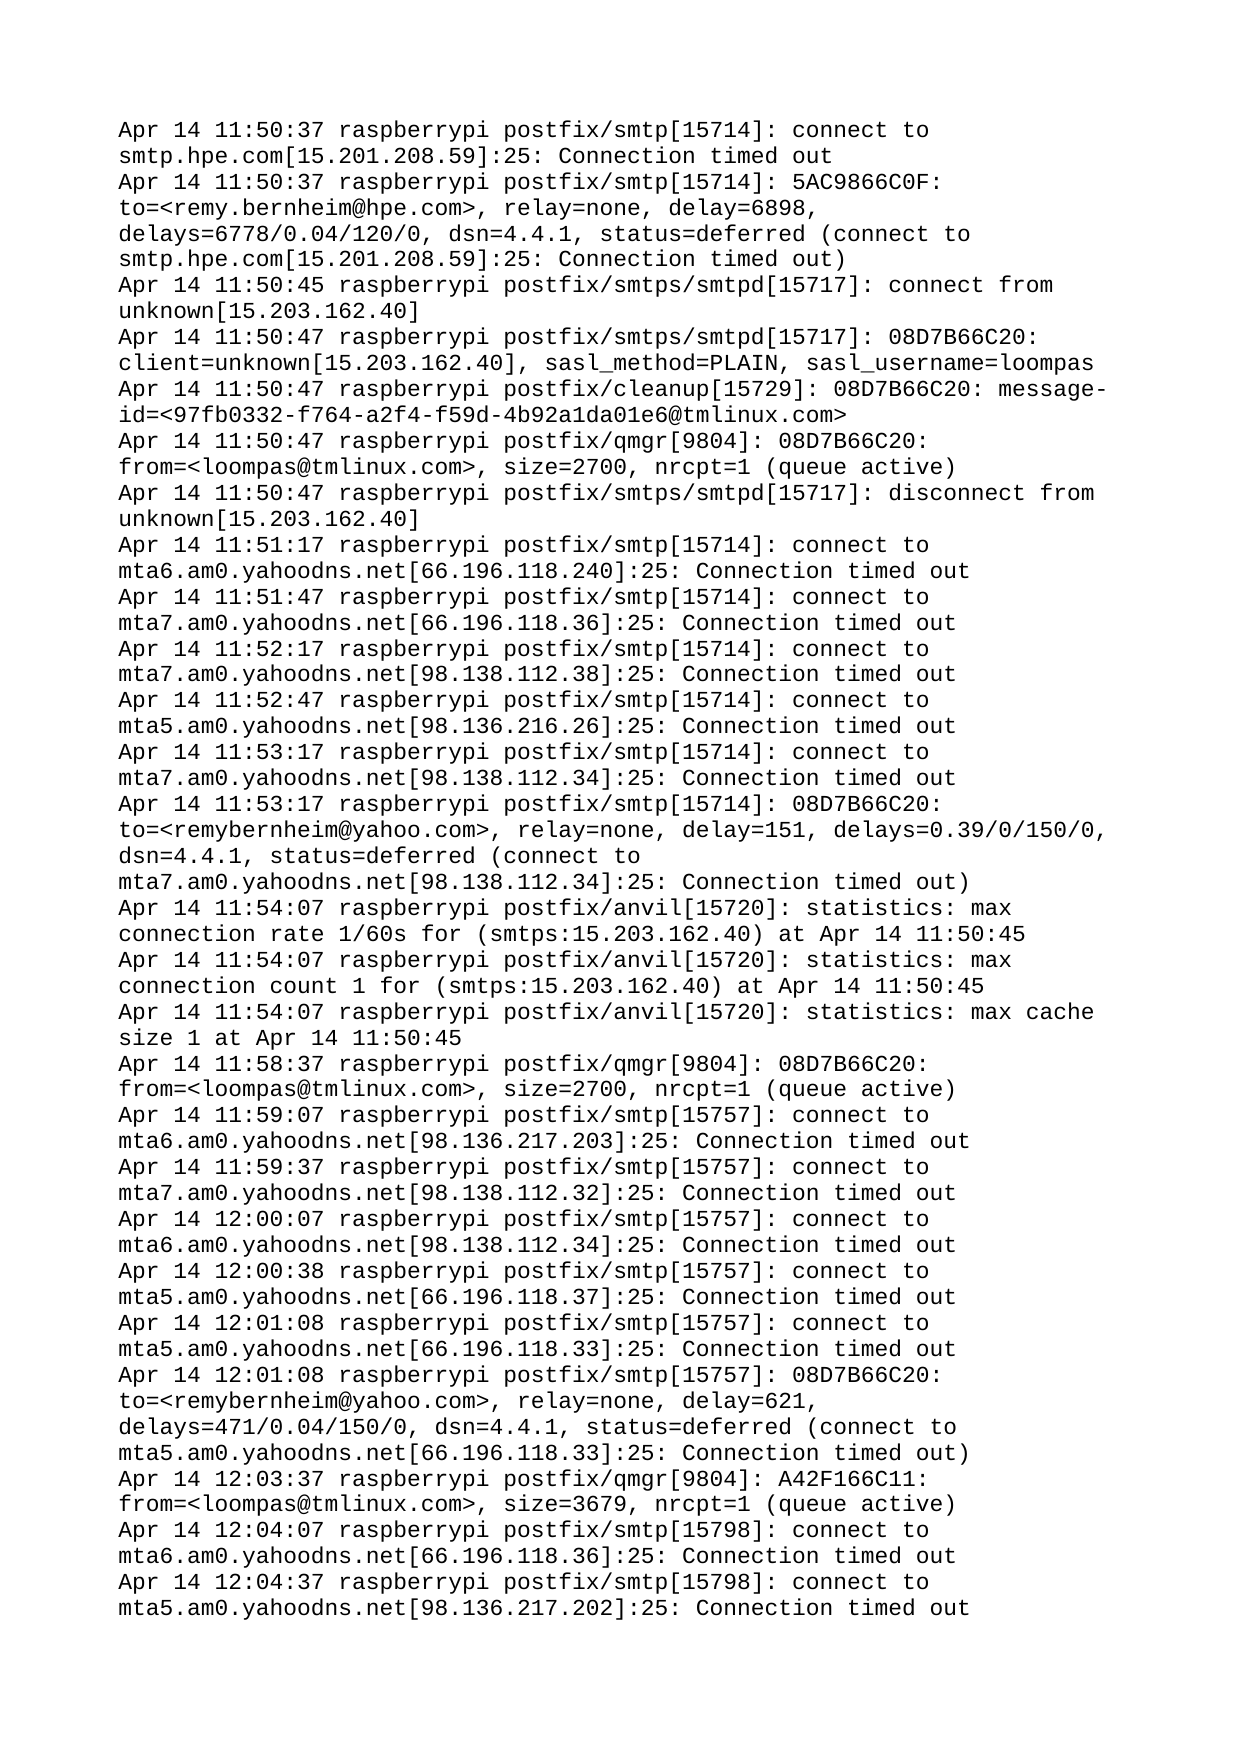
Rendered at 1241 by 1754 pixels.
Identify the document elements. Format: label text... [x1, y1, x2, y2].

text Apr 14 12:01:08 raspberrypi postfix/smtp[15757]: connect to mta5.am0.yahoodns.net[66.196.118.33]:25: Connection timed out [118, 1311, 1122, 1363]
text Apr 14 11:50:37 raspberrypi postfix/smtp[15714]: connect to smtp.hpe.com[15.201.208.59]:25: Connection timed out [118, 118, 1122, 170]
text Apr 14 11:53:17 raspberrypi postfix/smtp[15714]: connect to mta7.am0.yahoodns.net[98.138.112.34]:25: Connection timed out [118, 741, 1122, 792]
text Apr 14 11:58:37 raspberrypi postfix/qmgr[9804]: 08D7B66C20: from=<loompas@tmlinux.com>, size=2700, nrcpt=1 (queue active) [118, 1052, 1122, 1104]
text Apr 14 11:51:17 raspberrypi postfix/smtp[15714]: connect to mta6.am0.yahoodns.net[66.196.118.240]:25: Connection timed out [118, 533, 1122, 585]
text Apr 14 11:50:47 raspberrypi postfix/smtps/smtpd[15717]: disconnect from unknown[15.203.162.40] [118, 481, 1122, 533]
text Apr 14 11:54:07 raspberrypi postfix/anvil[15720]: statistics: max cache size 1 at Apr 14 11:50:45 [118, 1000, 1122, 1052]
text Apr 14 11:50:47 raspberrypi postfix/qmgr[9804]: 08D7B66C20: from=<loompas@tmlinux.com>, size=2700, nrcpt=1 (queue active) [118, 429, 1122, 481]
text Apr 14 11:54:07 raspberrypi postfix/anvil[15720]: statistics: max connection count 1 for (smtps:15.203.162.40) at Apr 14 11:50:45 [118, 948, 1122, 1000]
text Apr 14 12:00:38 raspberrypi postfix/smtp[15757]: connect to mta5.am0.yahoodns.net[66.196.118.37]:25: Connection timed out [118, 1259, 1122, 1311]
text Apr 14 11:59:37 raspberrypi postfix/smtp[15757]: connect to mta7.am0.yahoodns.net[98.138.112.32]:25: Connection timed out [118, 1156, 1122, 1207]
text Apr 14 12:03:37 raspberrypi postfix/qmgr[9804]: A42F166C11: from=<loompas@tmlinux.com>, size=3679, nrcpt=1 (queue active) [118, 1467, 1122, 1519]
text Apr 14 12:04:07 raspberrypi postfix/smtp[15798]: connect to mta6.am0.yahoodns.net[66.196.118.36]:25: Connection timed out [118, 1519, 1122, 1571]
text Apr 14 11:59:07 raspberrypi postfix/smtp[15757]: connect to mta6.am0.yahoodns.net[98.136.217.203]:25: Connection timed out [118, 1104, 1122, 1156]
text Apr 14 11:52:17 raspberrypi postfix/smtp[15714]: connect to mta7.am0.yahoodns.net[98.138.112.38]:25: Connection timed out [118, 637, 1122, 689]
text Apr 14 11:50:47 raspberrypi postfix/cleanup[15729]: 08D7B66C20: message-id=<97fb0332-f764-a2f4-f59d-4b92a1da01e6@tmlinux.com> [118, 377, 1122, 429]
text Apr 14 11:54:07 raspberrypi postfix/anvil[15720]: statistics: max connection rate 1/60s for (smtps:15.203.162.40) at Apr 14 11:50:45 [118, 896, 1122, 948]
text Apr 14 11:50:45 raspberrypi postfix/smtps/smtpd[15717]: connect from unknown[15.203.162.40] [118, 274, 1122, 326]
text Apr 14 11:51:47 raspberrypi postfix/smtp[15714]: connect to mta7.am0.yahoodns.net[66.196.118.36]:25: Connection timed out [118, 585, 1122, 637]
text Apr 14 11:53:17 raspberrypi postfix/smtp[15714]: 08D7B66C20: to=<remybernheim@yahoo.com>, relay=none, delay=151, delays=0.39/0/150/0, dsn=4.4.1, status=deferred (connect to mta7.am0.yahoodns.net[98.138.112.34]:25: Connection timed out) [118, 792, 1122, 896]
text Apr 14 11:50:37 raspberrypi postfix/smtp[15714]: 5AC9866C0F: to=<remy.bernheim@hpe.com>, relay=none, delay=6898, delays=6778/0.04/120/0, dsn=4.4.1, status=deferred (connect to smtp.hpe.com[15.201.208.59]:25: Connection timed out) [118, 170, 1122, 274]
text Apr 14 12:01:08 raspberrypi postfix/smtp[15757]: 08D7B66C20: to=<remybernheim@yahoo.com>, relay=none, delay=621, delays=471/0.04/150/0, dsn=4.4.1, status=deferred (connect to mta5.am0.yahoodns.net[66.196.118.33]:25: Connection timed out) [118, 1363, 1122, 1467]
text Apr 14 12:04:37 raspberrypi postfix/smtp[15798]: connect to mta5.am0.yahoodns.net[98.136.217.202]:25: Connection timed out [118, 1571, 1122, 1622]
text Apr 14 11:52:47 raspberrypi postfix/smtp[15714]: connect to mta5.am0.yahoodns.net[98.136.216.26]:25: Connection timed out [118, 689, 1122, 741]
text Apr 14 12:00:07 raspberrypi postfix/smtp[15757]: connect to mta6.am0.yahoodns.net[98.138.112.34]:25: Connection timed out [118, 1207, 1122, 1259]
text Apr 14 11:50:47 raspberrypi postfix/smtps/smtpd[15717]: 08D7B66C20: client=unknown[15.203.162.40], sasl_method=PLAIN, sasl_username=loompas [118, 326, 1122, 377]
